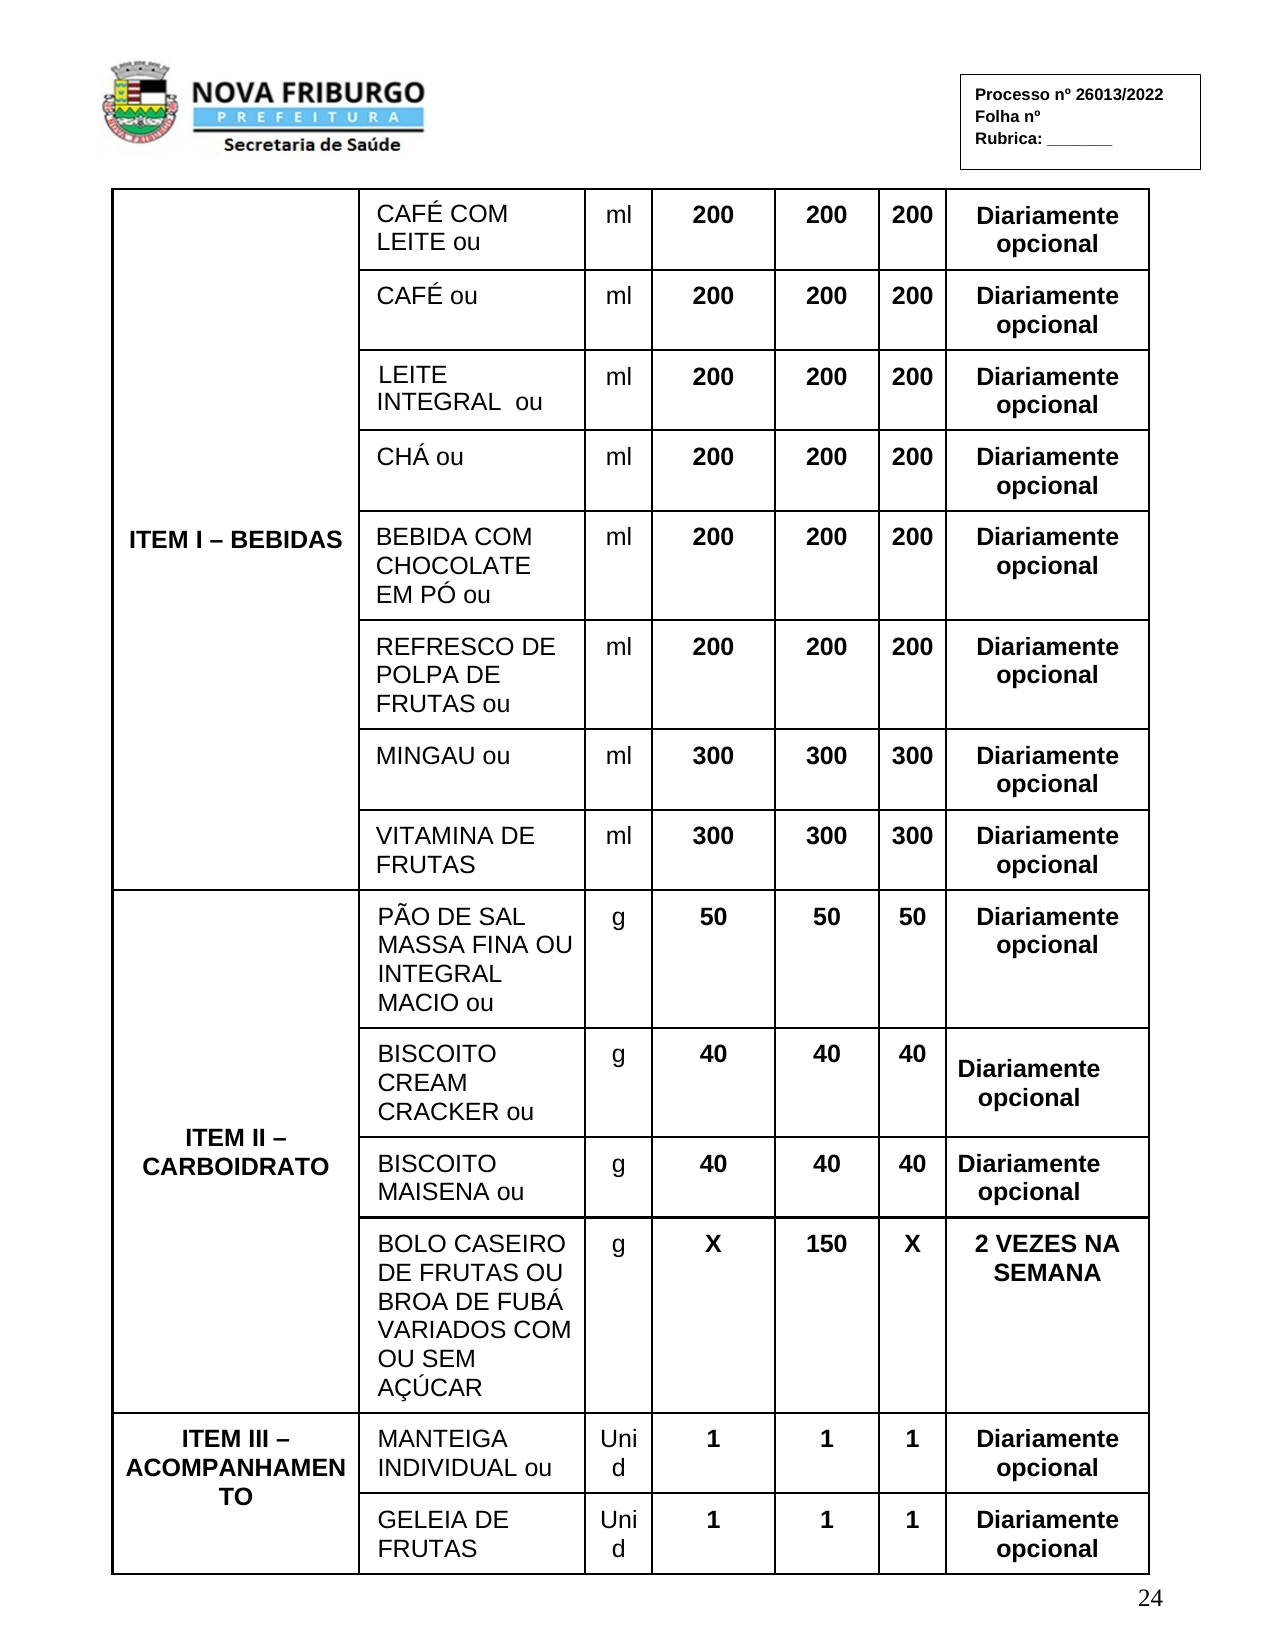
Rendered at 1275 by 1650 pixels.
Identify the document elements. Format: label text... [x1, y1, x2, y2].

table_cell ml [586, 351, 651, 429]
table_cell 40 [880, 1138, 945, 1216]
table_cell ITEM I – BEBIDAS [114, 190, 358, 889]
table_cell Diariamente opcional [947, 351, 1148, 429]
table_cell BEBIDA COM CHOCOLATE EM PÓ ou [360, 512, 584, 619]
table_cell BOLO CASEIRO DE FRUTAS OU BROA DE FUBÁ VARIADOS COM OU SEM AÇÚCAR [360, 1219, 584, 1412]
table_cell BISCOITO CREAM CRACKER ou [360, 1029, 584, 1136]
table_cell g [586, 1029, 651, 1136]
picture [99, 57, 427, 161]
table_cell 2 VEZES NA SEMANA [947, 1219, 1148, 1412]
table_cell 1 [653, 1414, 774, 1492]
table_cell 200 [653, 190, 774, 268]
table_cell Diariamente opcional [947, 1138, 1148, 1216]
table_cell ITEM III – ACOMPANHAMENTO [114, 1414, 358, 1573]
table_cell 50 [653, 891, 774, 1027]
table_cell Diariamente opcional [947, 891, 1148, 1027]
table_cell 1 [880, 1494, 945, 1573]
table_cell ml [586, 271, 651, 349]
table_cell 200 [776, 190, 878, 268]
table_cell ITEM II – CARBOIDRATO [114, 891, 358, 1412]
table_cell 200 [880, 271, 945, 349]
table_cell 300 [880, 811, 945, 889]
table_cell Unid [586, 1494, 651, 1573]
table_cell 40 [880, 1029, 945, 1136]
table_cell 200 [776, 271, 878, 349]
table_cell MINGAU ou [360, 730, 584, 808]
table_cell Diariamente opcional [947, 431, 1148, 510]
table_cell ml [586, 431, 651, 510]
table_cell 200 [653, 351, 774, 429]
table_cell 1 [776, 1494, 878, 1573]
table_cell 200 [776, 431, 878, 510]
table_cell 300 [880, 730, 945, 808]
table_cell g [586, 891, 651, 1027]
table_cell 40 [776, 1029, 878, 1136]
table_cell Diariamente opcional [947, 811, 1148, 889]
table_cell BISCOITO MAISENA ou [360, 1138, 584, 1216]
table_cell Diariamente opcional [947, 1029, 1148, 1136]
table_cell Diariamente opcional [947, 512, 1148, 619]
table_cell ml [586, 730, 651, 808]
table_cell Diariamente opcional [947, 190, 1148, 268]
table_cell 300 [653, 811, 774, 889]
table_cell 1 [653, 1494, 774, 1573]
table_cell 200 [880, 351, 945, 429]
table_cell ml [586, 512, 651, 619]
table_cell 200 [776, 621, 878, 728]
table_cell ml [586, 621, 651, 728]
table_cell GELEIA DE FRUTAS [360, 1494, 584, 1573]
table_cell LEITE INTEGRAL ou [360, 351, 584, 429]
table_cell REFRESCO DE POLPA DE FRUTAS ou [360, 621, 584, 728]
table_cell CAFÉ COM LEITE ou [360, 190, 584, 268]
table_cell Diariamente opcional [947, 1494, 1148, 1573]
table_cell 1 [776, 1414, 878, 1492]
table_cell 1 [880, 1414, 945, 1492]
table_cell CHÁ ou [360, 431, 584, 510]
table_cell 150 [776, 1219, 878, 1412]
table_cell 200 [776, 351, 878, 429]
table_cell Unid [586, 1414, 651, 1492]
table_cell Diariamente opcional [947, 621, 1148, 728]
table_cell MANTEIGA INDIVIDUAL ou [360, 1414, 584, 1492]
table_cell 300 [776, 811, 878, 889]
table_cell X [653, 1219, 774, 1412]
table_cell 200 [880, 621, 945, 728]
table_cell 40 [653, 1029, 774, 1136]
table_cell ml [586, 190, 651, 268]
table_cell 200 [880, 512, 945, 619]
table_cell 50 [880, 891, 945, 1027]
table_cell X [880, 1219, 945, 1412]
table_cell 300 [653, 730, 774, 808]
table_cell g [586, 1219, 651, 1412]
table_cell 200 [653, 271, 774, 349]
table_cell PÃO DE SAL MASSA FINA OU INTEGRAL MACIO ou [360, 891, 584, 1027]
table_cell 200 [653, 621, 774, 728]
table_cell 300 [776, 730, 878, 808]
table_cell ml [586, 811, 651, 889]
table_cell Diariamente opcional [947, 271, 1148, 349]
table_cell Diariamente opcional [947, 1414, 1148, 1492]
table_cell g [586, 1138, 651, 1216]
table_cell 200 [653, 431, 774, 510]
table_cell Diariamente opcional [947, 730, 1148, 808]
table_cell 40 [776, 1138, 878, 1216]
table_cell 200 [880, 431, 945, 510]
table_cell 50 [776, 891, 878, 1027]
table_cell 200 [880, 190, 945, 268]
table_cell CAFÉ ou [360, 271, 584, 349]
table_cell 40 [653, 1138, 774, 1216]
table_cell VITAMINA DE FRUTAS [360, 811, 584, 889]
table_cell 200 [776, 512, 878, 619]
table_cell 200 [653, 512, 774, 619]
